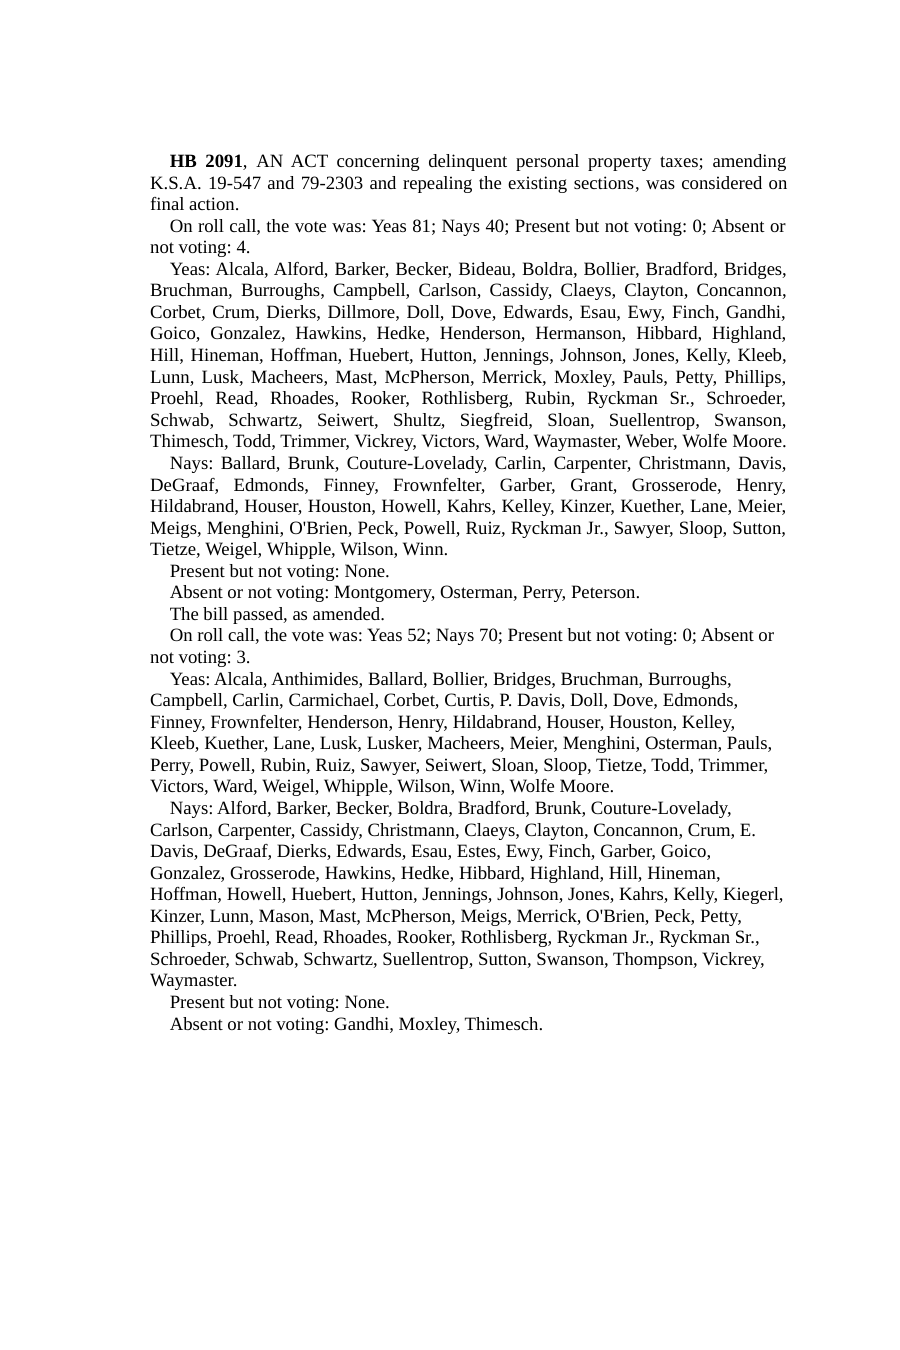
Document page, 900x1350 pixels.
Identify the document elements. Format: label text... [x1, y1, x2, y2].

text The bill passed, as amended. [150, 603, 787, 624]
text Nays: Alford, Barker, Becker, Boldra, Bradford, Brunk, Couture-Lovelady, Carlson, Carpenter, Cassidy, Christmann, Claeys, Clayton, Concannon, Crum, E. Davis, DeGraaf, Dierks, Edwards, Esau, Estes, Ewy, Finch, Garber, Goico, Gonzalez, Grosserode, Hawkins, Hedke, Hibbard, Highland, Hill, Hineman, Hoffman, Howell, Huebert, Hutton, Jennings, Johnson, Jones, Kahrs, Kelly, Kiegerl, Kinzer, Lunn, Mason, Mast, McPherson, Meigs, Merrick, O'Brien, Peck, Petty, Phillips, Proehl, Read, Rhoades, Rooker, Rothlisberg, Ryckman Jr., Ryckman Sr., Schroeder, Schwab, Schwartz, Suellentrop, Sutton, Swanson, Thompson, Vickrey, Waymaster. [150, 797, 787, 991]
text Absent or not voting: Montgomery, Osterman, Perry, Peterson. [150, 581, 787, 603]
text Nays: Ballard, Brunk, Couture-Lovelady, Carlin, Carpenter, Christmann, Davis, DeGraaf, Edmonds, Finney, Frownfelter, Garber, Grant, Grosserode, Henry, Hildabrand, Houser, Houston, Howell, Kahrs, Kelley, Kinzer, Kuether, Lane, Meier, Meigs, Menghini, O'Brien, Peck, Powell, Ruiz, Ryckman Jr., Sawyer, Sloop, Sutton, Tietze, Weigel, Whipple, Wilson, Winn. [150, 452, 787, 560]
text Present but not voting: None. [150, 991, 787, 1012]
text Present but not voting: None. [150, 560, 787, 581]
text Yeas: Alcala, Anthimides, Ballard, Bollier, Bridges, Bruchman, Burroughs, Campbell, Carlin, Carmichael, Corbet, Curtis, P. Davis, Doll, Dove, Edmonds, Finney, Frownfelter, Henderson, Henry, Hildabrand, Houser, Houston, Kelley, Kleeb, Kuether, Lane, Lusk, Lusker, Macheers, Meier, Menghini, Osterman, Pauls, Perry, Powell, Rubin, Ruiz, Sawyer, Seiwert, Sloan, Sloop, Tietze, Todd, Trimmer, Victors, Ward, Weigel, Whipple, Wilson, Winn, Wolfe Moore. [150, 667, 787, 797]
text Yeas: Alcala, Alford, Barker, Becker, Bideau, Boldra, Bollier, Bradford, Bridges, Bruchman, Burroughs, Campbell, Carlson, Cassidy, Claeys, Clayton, Concannon, Corbet, Crum, Dierks, Dillmore, Doll, Dove, Edwards, Esau, Ewy, Finch, Gandhi, Goico, Gonzalez, Hawkins, Hedke, Henderson, Hermanson, Hibbard, Highland, Hill, Hineman, Hoffman, Huebert, Hutton, Jennings, Johnson, Jones, Kelly, Kleeb, Lunn, Lusk, Macheers, Mast, McPherson, Merrick, Moxley, Pauls, Petty, Phillips, Proehl, Read, Rhoades, Rooker, Rothlisberg, Rubin, Ryckman Sr., Schroeder, Schwab, Schwartz, Seiwert, Shultz, Siegfreid, Sloan, Suellentrop, Swanson, Thimesch, Todd, Trimmer, Vickrey, Victors, Ward, Waymaster, Weber, Wolfe Moore. [150, 258, 787, 452]
text On roll call, the vote was: Yeas 52; Nays 70; Present but not voting: 0; Absent or not voting: 3. [150, 624, 787, 667]
text Absent or not voting: Gandhi, Moxley, Thimesch. [150, 1012, 787, 1034]
text HB 2091, AN ACT concerning delinquent personal property taxes; amending K.S.A. 19-547 and 79-2303 and repealing the existing sections, was considered on final action. [150, 150, 787, 215]
text On roll call, the vote was: Yeas 81; Nays 40; Present but not voting: 0; Absent or not voting: 4. [150, 215, 787, 258]
